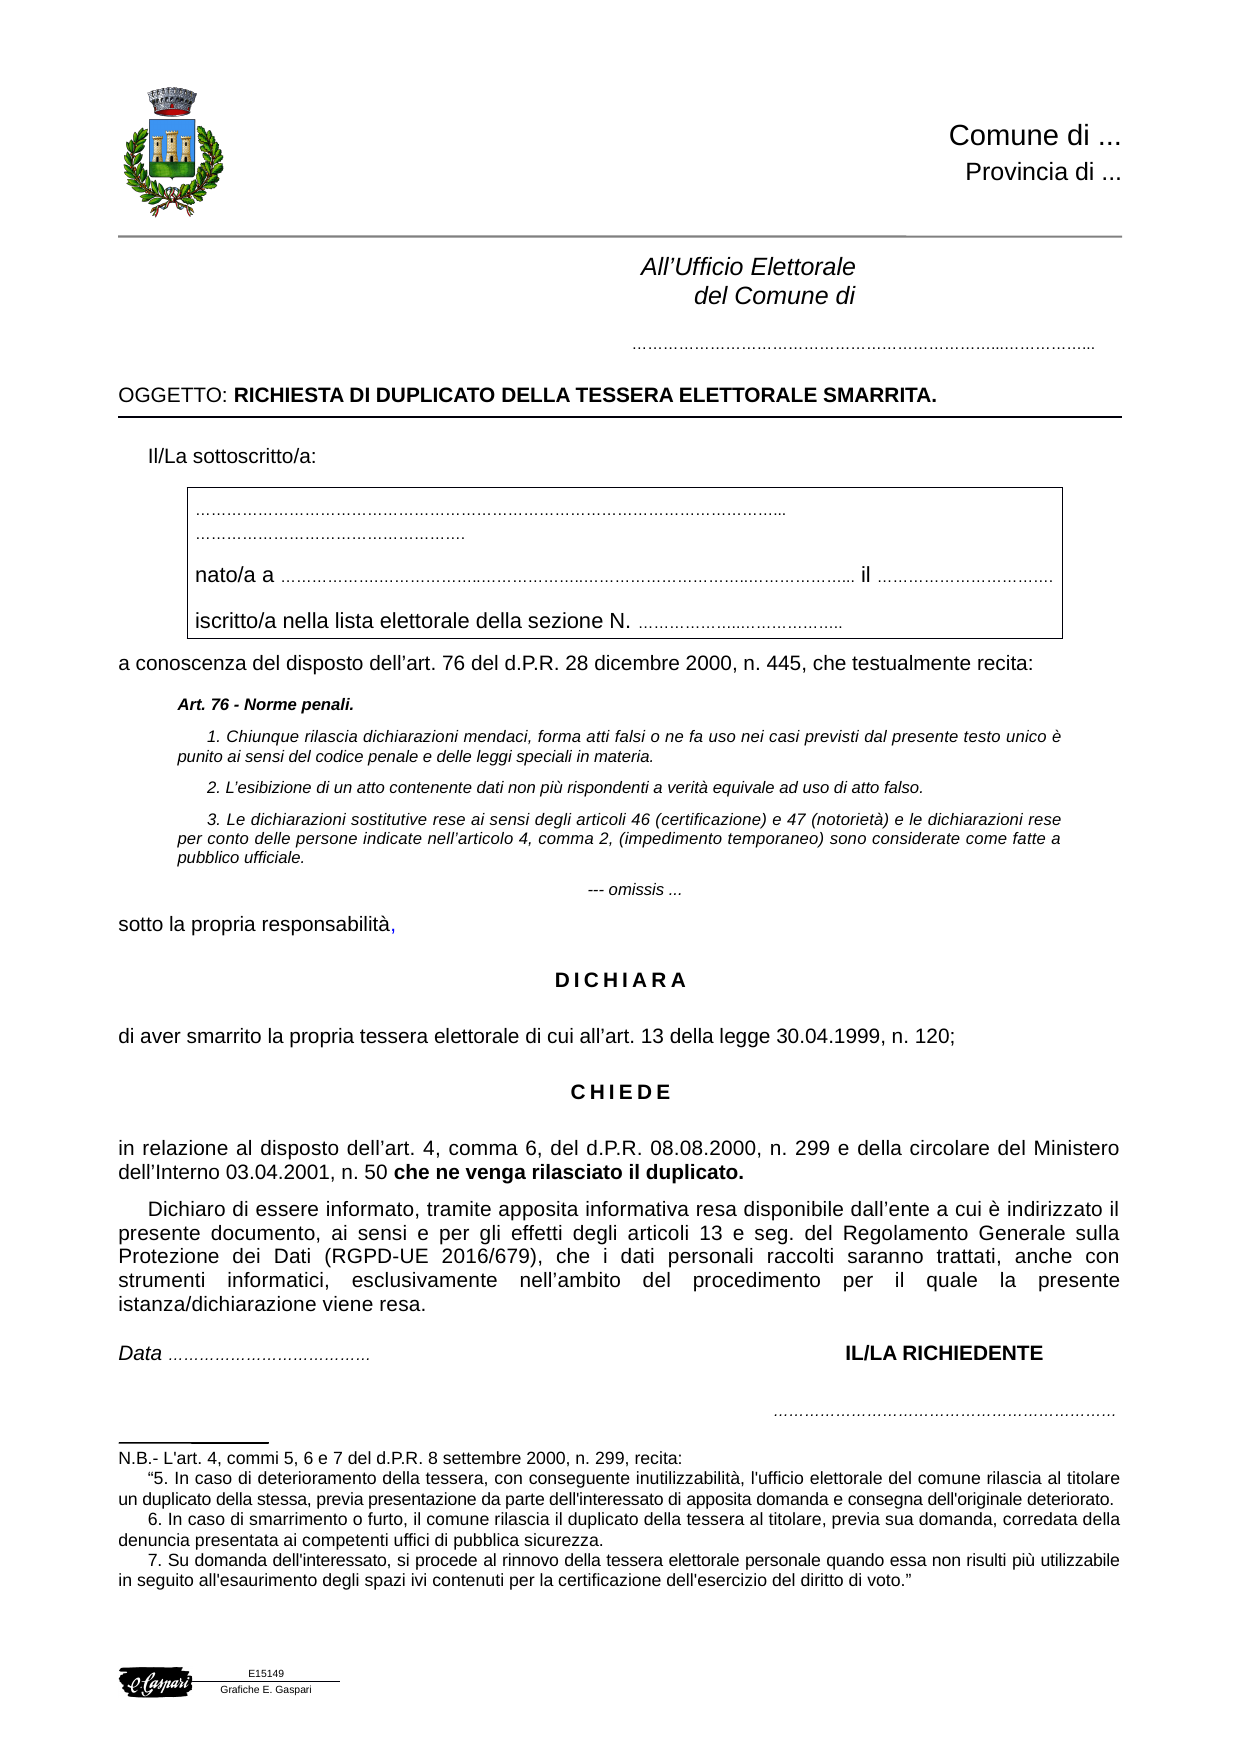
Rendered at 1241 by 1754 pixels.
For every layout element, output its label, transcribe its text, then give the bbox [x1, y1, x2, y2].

text a conoscenza del disposto dell’art. 76 del d.P.R. 28 dicembre 2000, n. 445, che testualmente recita: [118, 651, 1122, 675]
text N.B.- L'art. 4, commi 5, 6 e 7 del d.P.R. 8 settembre 2000, n. 299, recita: [118, 1448, 1122, 1468]
subtitle DICHIARA [118, 968, 1122, 992]
text 1. Chiunque rilascia dichiarazioni mendaci, forma atti falsi o ne fa uso nei casi previsti dal presente testo unico è punito ai sensi del codice penale e delle leggi speciali in materia. [177, 727, 1063, 766]
text Il/La sottoscritto/a: [118, 443, 1122, 467]
text ………………………………………………………… [768, 1402, 1122, 1420]
text sotto la propria responsabilità, [118, 911, 1122, 935]
text ……………………………………………………………...……………... [591, 324, 1095, 355]
text All’Ufficio Elettorale [641, 252, 1095, 281]
text --- omissis ... [177, 880, 1063, 899]
text Data ………………………………… IL/LA RICHIEDENTE [118, 1341, 1122, 1365]
text 2. L’esibizione di un atto contenente dati non più rispondenti a verità equivale ad uso di atto falso. [177, 778, 1063, 797]
text di aver smarrito la propria tessera elettorale di cui all’art. 13 della legge 30.04.1999, n. 120; [118, 1024, 1122, 1048]
text del Comune di [694, 281, 1095, 310]
table_header …………………………………………………………………………………………………...……………………………………………. nato/a a ……………….………………..………………..…………………………..………………... il ……………………………. iscritto/a nella lista elettorale della sezione N. ………………..……………….. [188, 488, 1062, 637]
text “5. In caso di deterioramento della tessera, con conseguente inutilizzabilità, l'ufficio elettorale del comune rilascia al titolare un duplicato della stessa, previa presentazione da parte dell'interessato di apposita domanda e consegna dell'originale deteriorato. [118, 1468, 1122, 1509]
picture [122, 87, 224, 219]
text Dichiaro di essere informato, tramite apposita informativa resa disponibile dall’ente a cui è indirizzato il presente documento, ai sensi e per gli effetti degli articoli 13 e seg. del Regolamento Generale sulla Protezione dei Dati (RGPD-UE 2016/679), che i dati personali raccolti saranno trattati, anche con strumenti informatici, esclusivamente nell’ambito del procedimento per il quale la presente istanza/dichiarazione viene resa. [118, 1196, 1122, 1316]
picture [118, 1666, 193, 1698]
subtitle CHIEDE [118, 1080, 1122, 1104]
text in relazione al disposto dell’art. 4, comma 6, del d.P.R. 08.08.2000, n. 299 e della circolare del Ministero dell’Interno 03.04.2001, n. 50 che ne venga rilasciato il duplicato. [118, 1136, 1122, 1184]
text 6. In caso di smarrimento o furto, il comune rilascia il duplicato della tessera al titolare, previa sua domanda, corredata della denuncia presentata ai competenti uffici di pubblica sicurezza. [118, 1509, 1122, 1550]
text Provincia di ... [224, 157, 1122, 185]
text 3. Le dichiarazioni sostitutive rese ai sensi degli articoli 46 (certificazione) e 47 (notorietà) e le dichiarazioni rese per conto delle persone indicate nell’articolo 4, comma 2, (impedimento temporaneo) sono considerate come fatte a pubblico ufficiale. [177, 810, 1063, 867]
text Art. 76 - Norme penali. [177, 695, 1063, 714]
text 7. Su domanda dell'interessato, si procede al rinnovo della tessera elettorale personale quando essa non risulti più utilizzabile in seguito all'esaurimento degli spazi ivi contenuti per la certificazione dell'esercizio del diritto di voto.” [118, 1550, 1122, 1591]
text OGGETTO: RICHIESTA DI DUPLICATO DELLA TESSERA ELETTORALE SMARRITA. [118, 383, 1122, 407]
text Comune di ... [224, 118, 1122, 152]
